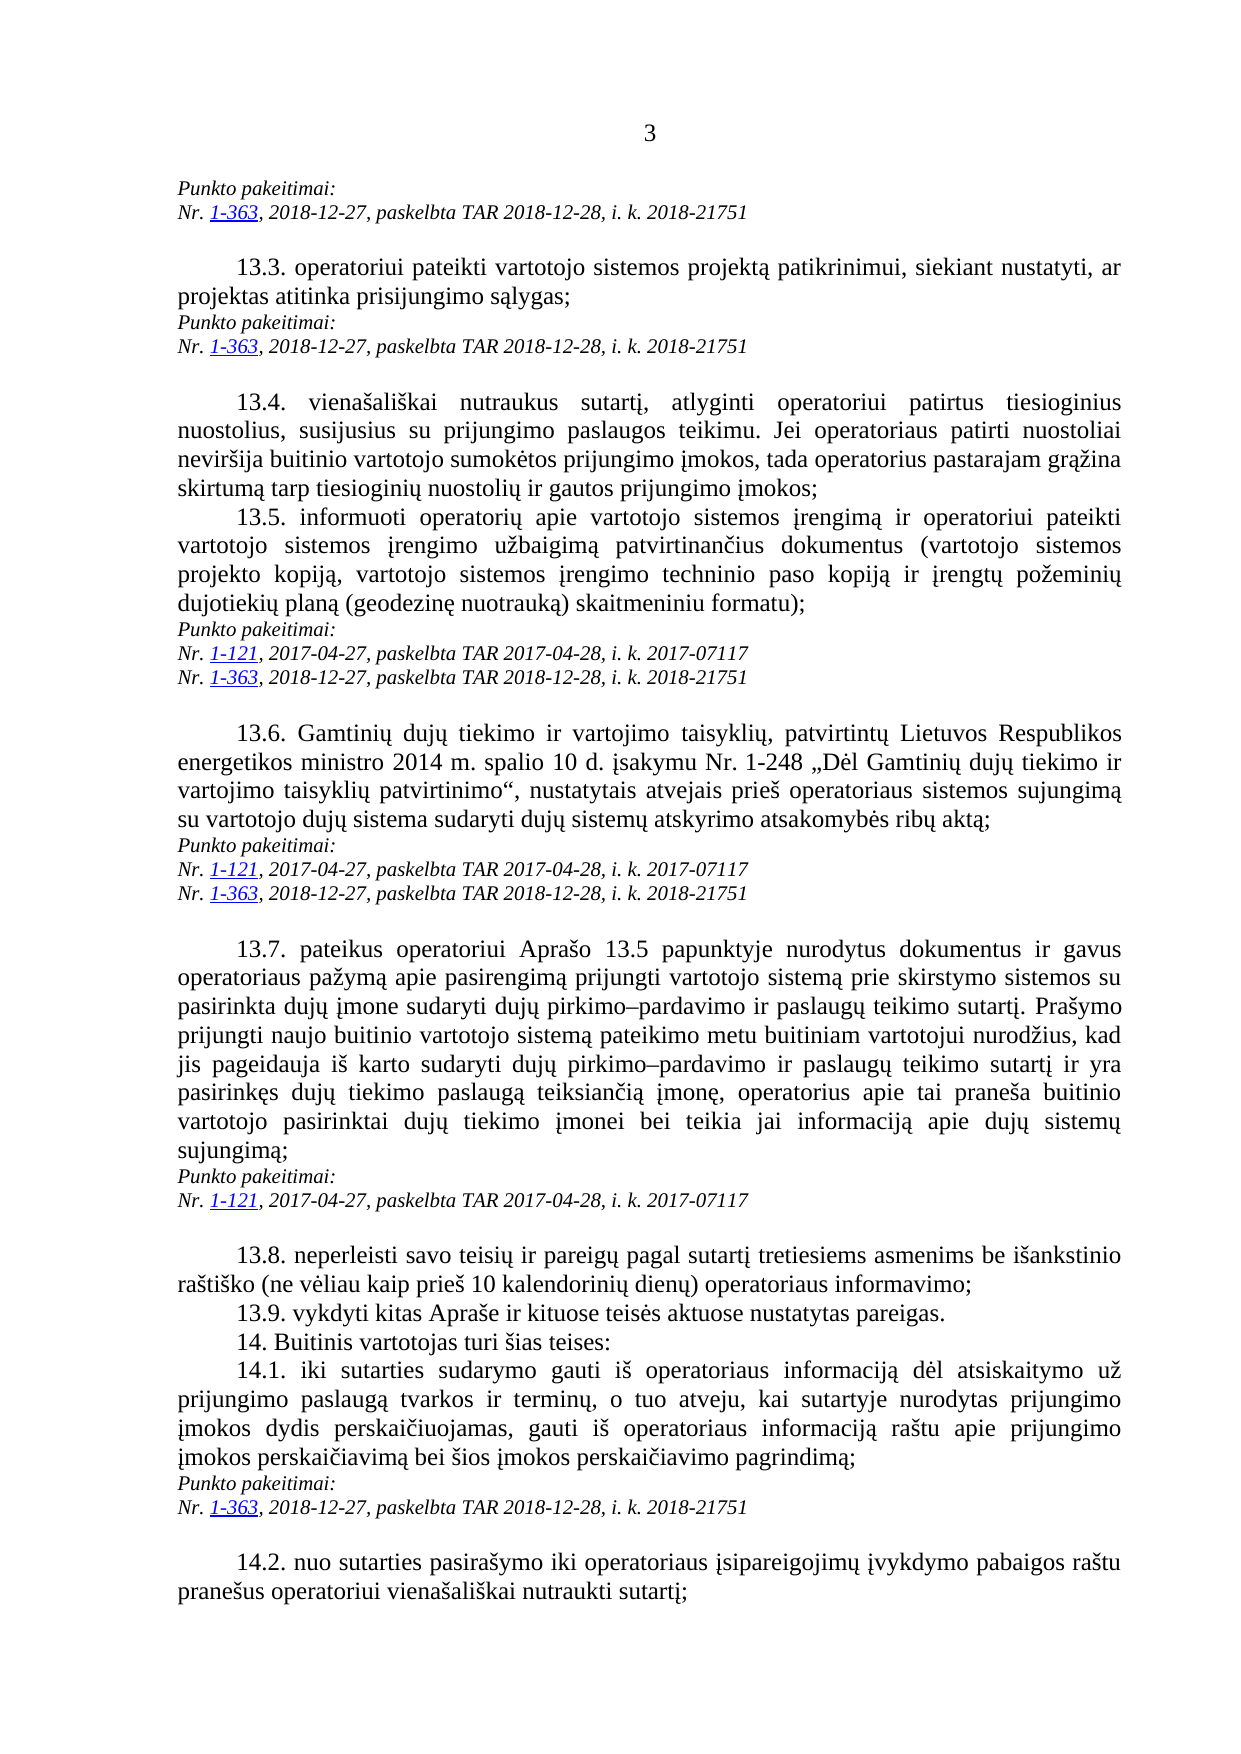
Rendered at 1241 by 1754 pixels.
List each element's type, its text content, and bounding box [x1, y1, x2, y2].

text 14. Buitinis vartotojas turi šias teises: [177, 1327, 1122, 1356]
text 13.9. vykdyti kitas Apraše ir kituose teisės aktuose nustatytas pareigas. [177, 1298, 1122, 1327]
text 13.3. operatoriui pateikti vartotojo sistemos projektą patikrinimui, siekiant nustatyti, ar projektas atitinka prisijungimo sąlygas; [177, 252, 1122, 310]
text Nr. 1-121, 2017-04-27, paskelbta TAR 2017-04-28, i. k. 2017-07117 [177, 857, 1122, 881]
text Nr. 1-121, 2017-04-27, paskelbta TAR 2017-04-28, i. k. 2017-07117 [177, 641, 1122, 665]
text 13.8. neperleisti savo teisių ir pareigų pagal sutartį tretiesiems asmenims be išankstinio raštiško (ne vėliau kaip prieš 10 kalendorinių dienų) operatoriaus informavimo; [177, 1241, 1122, 1298]
text Punkto pakeitimai: [177, 617, 1122, 641]
text Nr. 1-363, 2018-12-27, paskelbta TAR 2018-12-28, i. k. 2018-21751 [177, 200, 1122, 224]
text Punkto pakeitimai: [177, 176, 1122, 200]
text Nr. 1-121, 2017-04-27, paskelbta TAR 2017-04-28, i. k. 2017-07117 [177, 1188, 1122, 1212]
text Punkto pakeitimai: [177, 833, 1122, 857]
text Punkto pakeitimai: [177, 1471, 1122, 1495]
text Nr. 1-363, 2018-12-27, paskelbta TAR 2018-12-28, i. k. 2018-21751 [177, 334, 1122, 358]
text 13.4. vienašališkai nutraukus sutartį, atlyginti operatoriui patirtus tiesioginius nuostolius, susijusius su prijungimo paslaugos teikimu. Jei operatoriaus patirti nuostoliai neviršija buitinio vartotojo sumokėtos prijungimo įmokos, tada operatorius pastarajam grąžina skirtumą tarp tiesioginių nuostolių ir gautos prijungimo įmokos; [177, 387, 1122, 502]
text 13.7. pateikus operatoriui Aprašo 13.5 papunktyje nurodytus dokumentus ir gavus operatoriaus pažymą apie pasirengimą prijungti vartotojo sistemą prie skirstymo sistemos su pasirinkta dujų įmone sudaryti dujų pirkimo–pardavimo ir paslaugų teikimo sutartį. Prašymo prijungti naujo buitinio vartotojo sistemą pateikimo metu buitiniam vartotojui nurodžius, kad jis pageidauja iš karto sudaryti dujų pirkimo–pardavimo ir paslaugų teikimo sutartį ir yra pasirinkęs dujų tiekimo paslaugą teiksiančią įmonę, operatorius apie tai praneša buitinio vartotojo pasirinktai dujų tiekimo įmonei bei teikia jai informaciją apie dujų sistemų sujungimą; [177, 934, 1122, 1164]
text 13.6. Gamtinių dujų tiekimo ir vartojimo taisyklių, patvirtintų Lietuvos Respublikos energetikos ministro 2014 m. spalio 10 d. įsakymu Nr. 1-248 „Dėl Gamtinių dujų tiekimo ir vartojimo taisyklių patvirtinimo“, nustatytais atvejais prieš operatoriaus sistemos sujungimą su vartotojo dujų sistema sudaryti dujų sistemų atskyrimo atsakomybės ribų aktą; [177, 718, 1122, 833]
text 14.1. iki sutarties sudarymo gauti iš operatoriaus informaciją dėl atsiskaitymo už prijungimo paslaugą tvarkos ir terminų, o tuo atveju, kai sutartyje nurodytas prijungimo įmokos dydis perskaičiuojamas, gauti iš operatoriaus informaciją raštu apie prijungimo įmokos perskaičiavimą bei šios įmokos perskaičiavimo pagrindimą; [177, 1356, 1122, 1471]
text 13.5. informuoti operatorių apie vartotojo sistemos įrengimą ir operatoriui pateikti vartotojo sistemos įrengimo užbaigimą patvirtinančius dokumentus (vartotojo sistemos projekto kopiją, vartotojo sistemos įrengimo techninio paso kopiją ir įrengtų požeminių dujotiekių planą (geodezinę nuotrauką) skaitmeniniu formatu); [177, 502, 1122, 617]
text Punkto pakeitimai: [177, 310, 1122, 334]
text Punkto pakeitimai: [177, 1164, 1122, 1188]
text Nr. 1-363, 2018-12-27, paskelbta TAR 2018-12-28, i. k. 2018-21751 [177, 881, 1122, 905]
text 14.2. nuo sutarties pasirašymo iki operatoriaus įsipareigojimų įvykdymo pabaigos raštu pranešus operatoriui vienašališkai nutraukti sutartį; [177, 1547, 1122, 1605]
text Nr. 1-363, 2018-12-27, paskelbta TAR 2018-12-28, i. k. 2018-21751 [177, 665, 1122, 689]
text Nr. 1-363, 2018-12-27, paskelbta TAR 2018-12-28, i. k. 2018-21751 [177, 1495, 1122, 1519]
